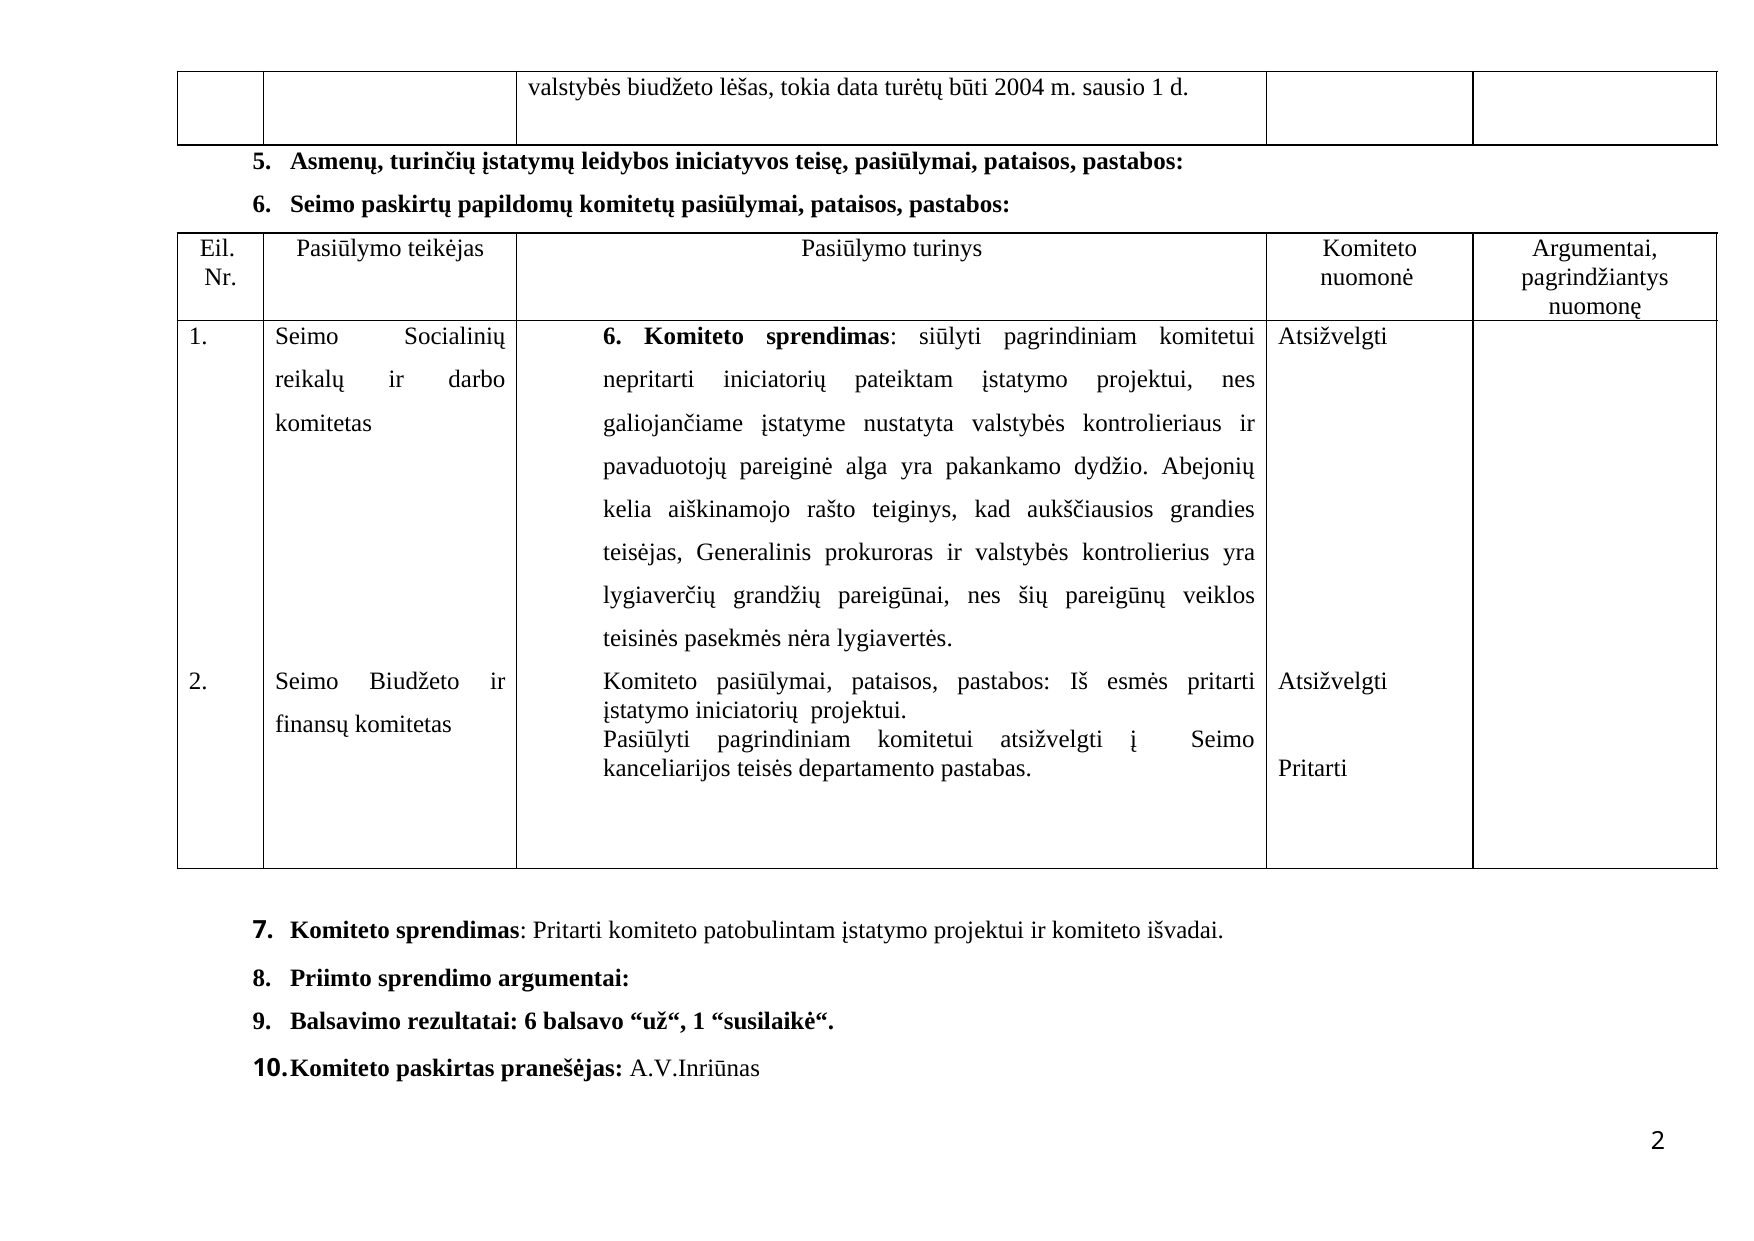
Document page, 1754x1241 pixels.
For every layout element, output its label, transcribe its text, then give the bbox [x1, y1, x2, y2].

table_cell 1. 2. [178, 321, 263, 867]
list Komiteto paskirtas pranešėjas: A.V.Inriūnas [252, 1049, 1665, 1083]
list Asmenų, turinčių įstatymų leidybos iniciatyvos teisę, pasiūlymai, pataisos, pastabos: [252, 146, 1665, 174]
table_cell [264, 72, 516, 144]
table_cell [1267, 72, 1472, 144]
table_cell [1474, 72, 1716, 144]
table_header Pasiūlymo turinys [517, 234, 1266, 320]
table_header Komiteto nuomonė [1267, 234, 1472, 320]
table_cell 6. Komiteto sprendimas: siūlyti pagrindiniam komitetui nepritarti iniciatorių pateiktam įstatymo projektui, nes galiojančiame įstatyme nustatyta valstybės kontrolieriaus ir pavaduotojų pareiginė alga yra pakankamo dydžio. Abejonių kelia aiškinamojo rašto teiginys, kad aukščiausios grandies teisėjas, Generalinis prokuroras ir valstybės kontrolierius yra lygiaverčių grandžių pareigūnai, nes šių pareigūnų veiklos teisinės pasekmės nėra lygiavertės. Komiteto pasiūlymai, pataisos, pastabos: Iš esmės pritarti įstatymo iniciatorių projektui. Pasiūlyti pagrindiniam komitetui atsižvelgti į Seimo kanceliarijos teisės departamento pastabas. [517, 321, 1266, 867]
table_header Argumentai, pagrindžiantys nuomonę [1474, 234, 1716, 320]
table_header Pasiūlymo teikėjas [264, 234, 516, 320]
table_header Eil. Nr. [178, 234, 263, 320]
list Seimo paskirtų papildomų komitetų pasiūlymai, pataisos, pastabos: [252, 189, 1665, 218]
table_cell Seimo Socialinių reikalų ir darbo komitetas Seimo Biudžeto ir finansų komitetas [264, 321, 516, 867]
table_cell valstybės biudžeto lėšas, tokia data turėtų būti 2004 m. sausio 1 d. [517, 72, 1266, 144]
list Priimto sprendimo argumentai: [252, 963, 1665, 992]
list Komiteto sprendimas: Pritarti komiteto patobulintam įstatymo projektui ir komiteto išvadai. [252, 912, 1665, 946]
table_cell [178, 72, 263, 144]
table_cell Atsižvelgti Atsižvelgti Pritarti [1267, 321, 1472, 867]
list Balsavimo rezultatai: 6 balsavo “už“, 1 “susilaikė“. [252, 1006, 1665, 1035]
table_cell [1474, 321, 1716, 867]
